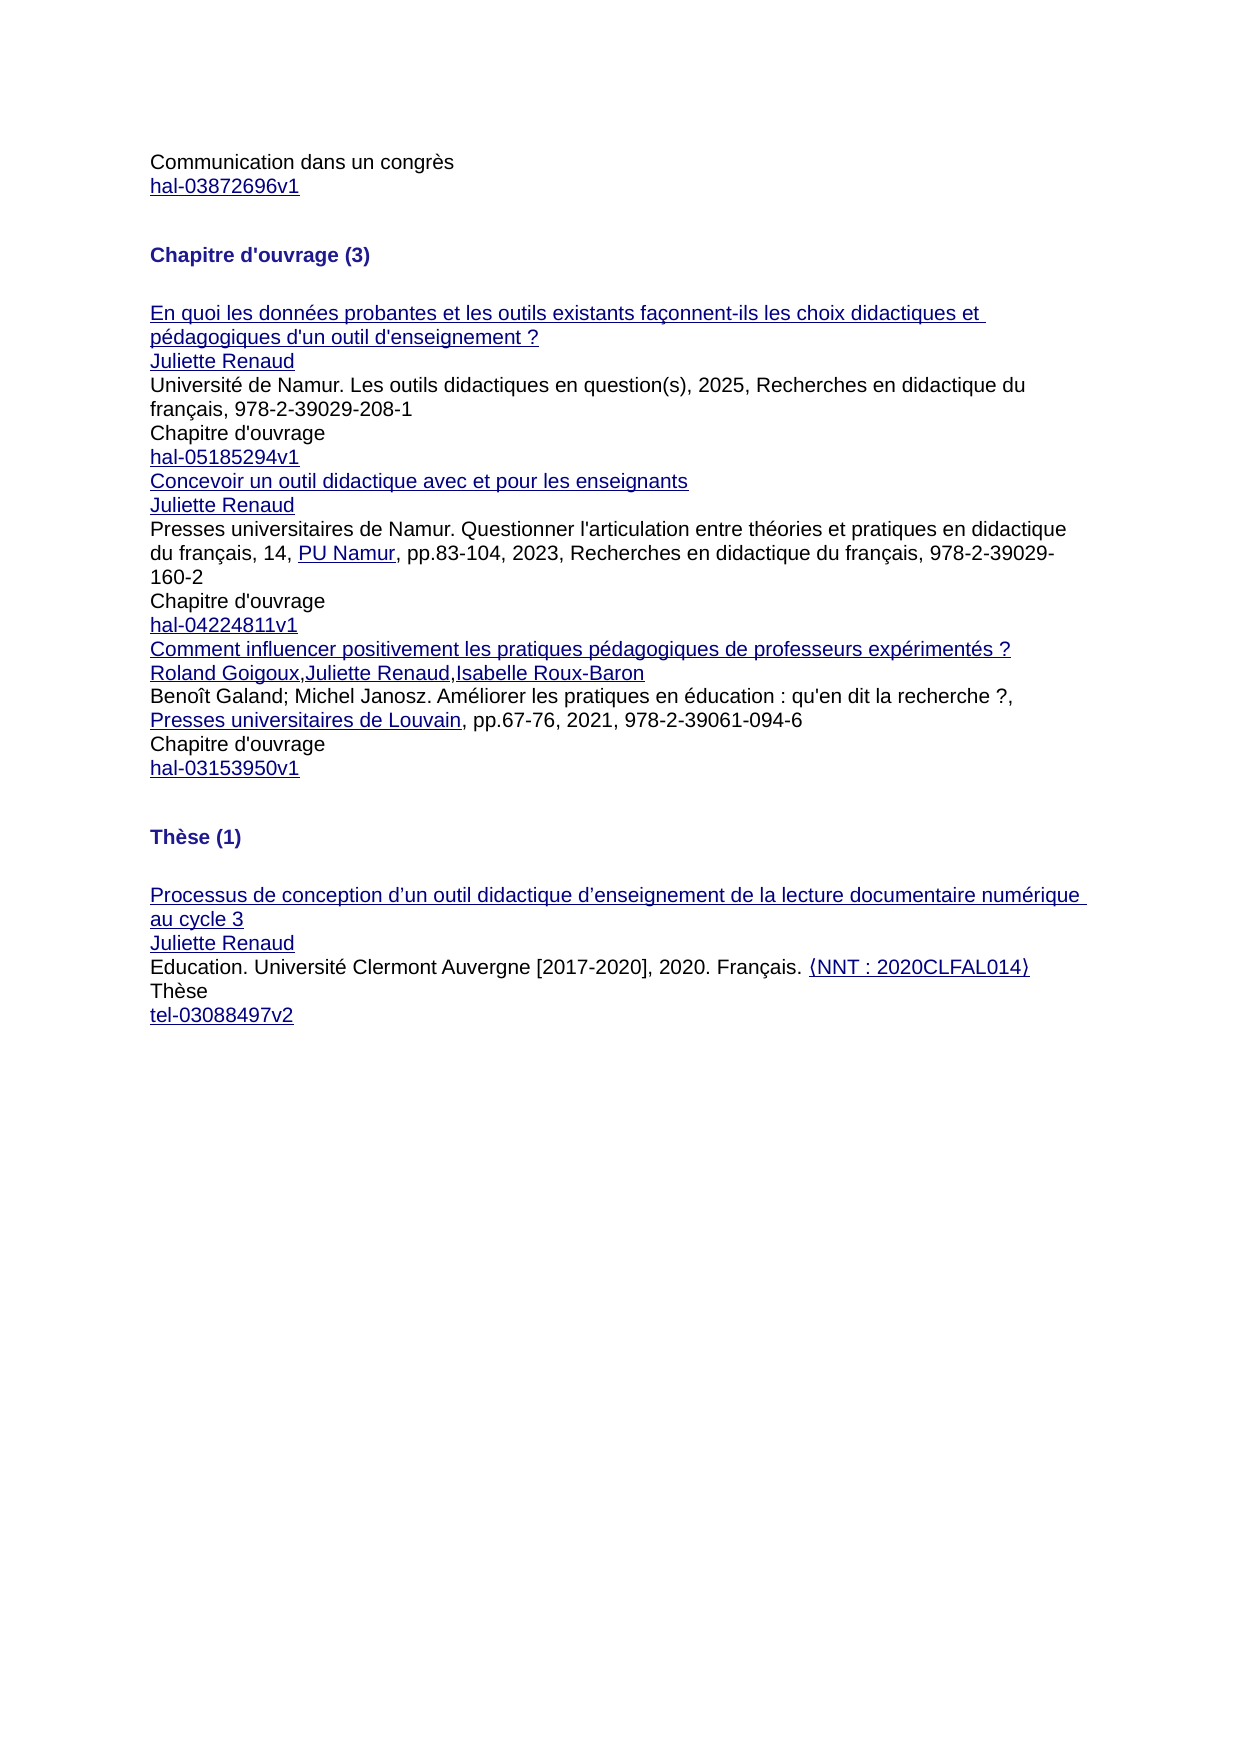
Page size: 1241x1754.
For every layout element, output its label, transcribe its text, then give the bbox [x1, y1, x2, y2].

table_header Communication dans un congrès hal-03872696v1 [150, 150, 1090, 198]
table_header En quoi les données probantes et les outils existants façonnent-ils les choix didactiques et pédagogiques d'un outil d'enseignement ? Juliette Renaud Université de Namur. Les outils didactiques en question(s), 2025, Recherches en didactique du français, 978-2-39029-208-1 Chapitre d'ouvrage hal-05185294v1 [150, 301, 1090, 469]
table_cell Concevoir un outil didactique avec et pour les enseignants Juliette Renaud Presses universitaires de Namur. Questionner l'articulation entre théories et pratiques en didactique du français, 14, PU Namur, pp.83-104, 2023, Recherches en didactique du français, 978-2-39029-160-2 Chapitre d'ouvrage hal-04224811v1 [150, 469, 1090, 636]
table_header Processus de conception d’un outil didactique d’enseignement de la lecture documentaire numérique au cycle 3 Juliette Renaud Education. Université Clermont Auvergne [2017-2020], 2020. Français. ⟨NNT : 2020CLFAL014⟩ Thèse tel-03088497v2 [150, 883, 1090, 1027]
subtitle Thèse (1) [150, 825, 1090, 849]
subtitle Chapitre d'ouvrage (3) [150, 243, 1090, 267]
table_cell Comment influencer positivement les pratiques pédagogiques de professeurs expérimentés ? Roland Goigoux,Juliette Renaud,Isabelle Roux-Baron Benoît Galand; Michel Janosz. Améliorer les pratiques en éducation : qu'en dit la recherche ?, Presses universitaires de Louvain, pp.67-76, 2021, 978-2-39061-094-6 Chapitre d'ouvrage hal-03153950v1 [150, 636, 1090, 780]
